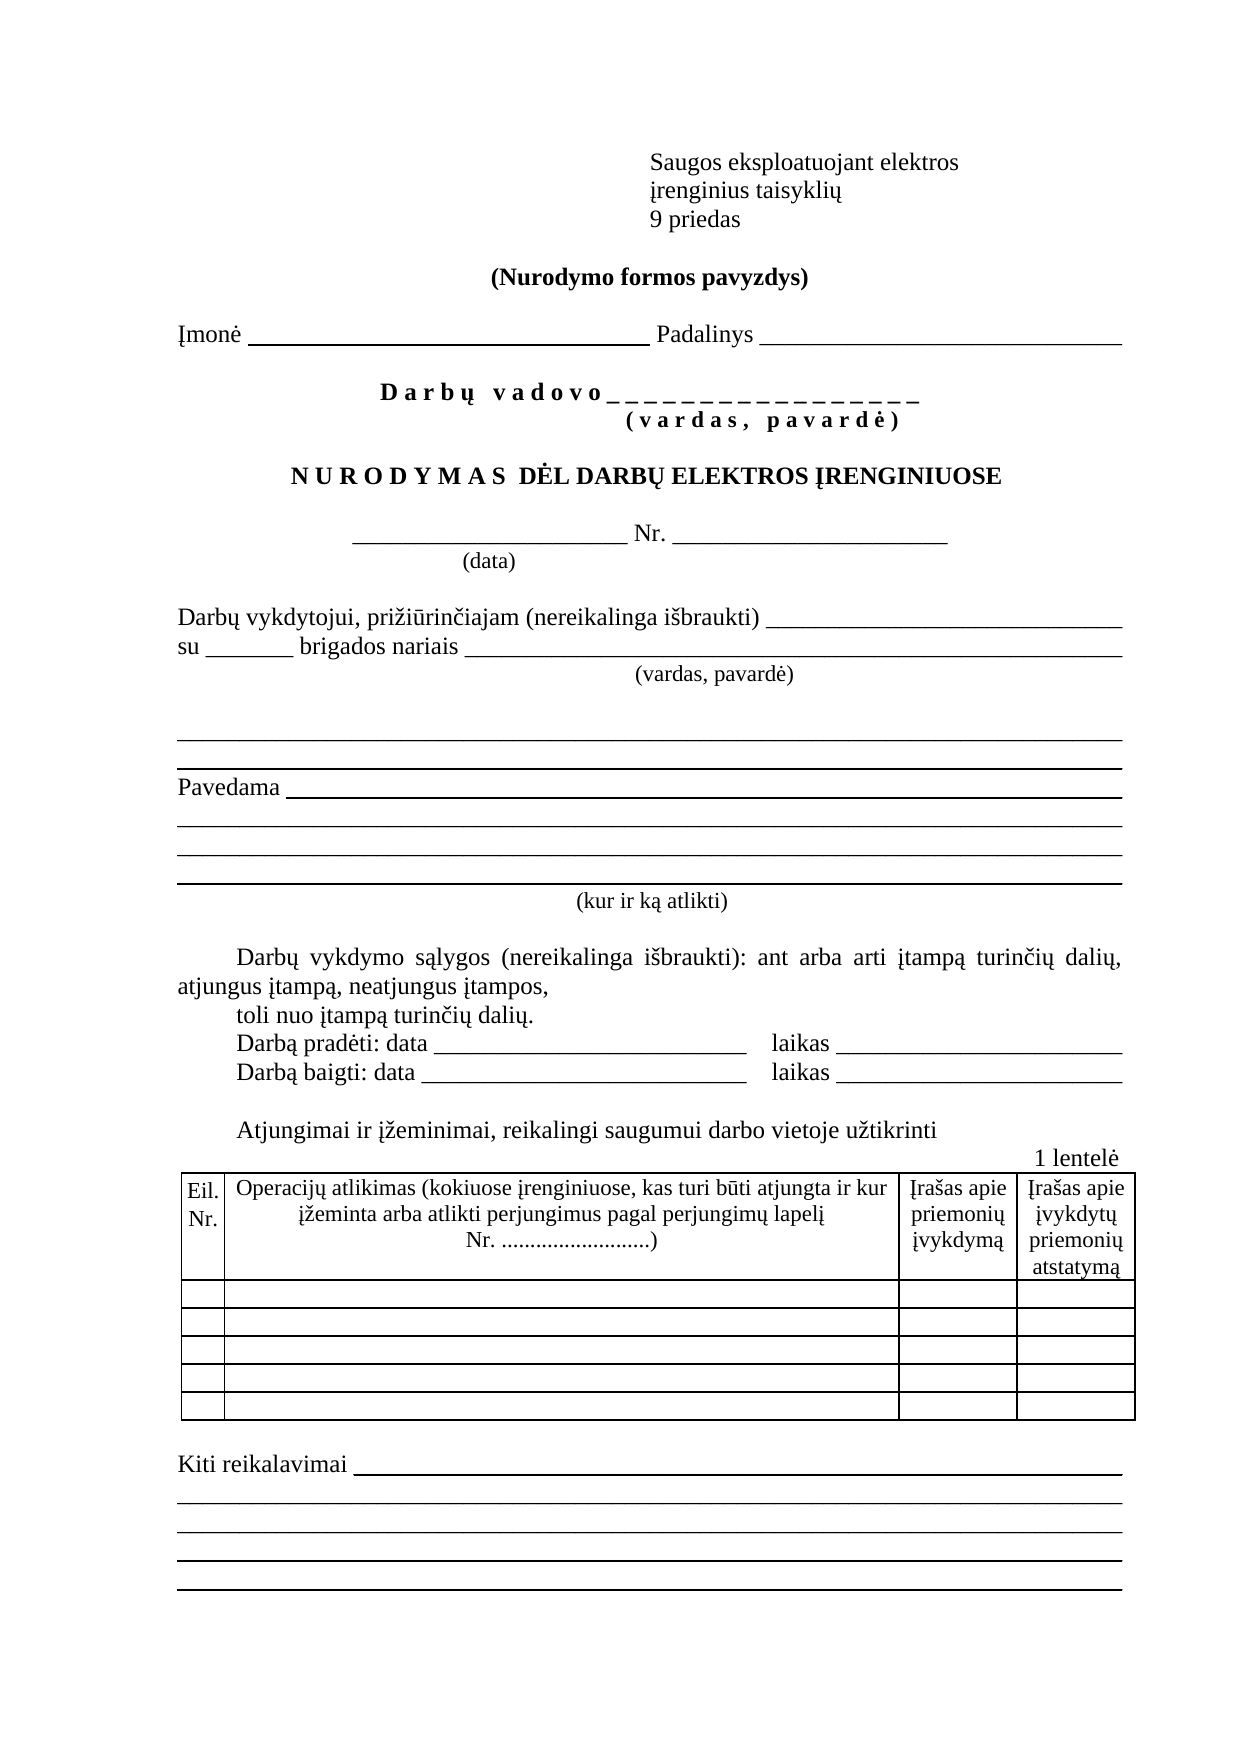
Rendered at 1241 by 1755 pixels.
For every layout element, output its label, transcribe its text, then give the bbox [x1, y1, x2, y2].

text (Nurodymo formos pavyzdys) [177, 262, 1122, 291]
text NURODYMAS DĖL DARBŲ ELEKTROS ĮRENGINIUOSE [177, 461, 1122, 489]
table_cell [900, 1309, 1016, 1335]
table_cell [225, 1337, 898, 1363]
table_header Įrašas apie įvykdytų priemonių atstatymą [1018, 1174, 1134, 1279]
text _ [177, 1535, 1122, 1560]
text _ [177, 1507, 1122, 1532]
text (kur ir ką atlikti) [177, 887, 1122, 913]
table_cell [900, 1337, 1016, 1363]
text Darbų vadovo_________________ [177, 377, 1122, 406]
text Saugos eksploatuojant elektros [649, 147, 1122, 176]
table_cell [1018, 1393, 1134, 1419]
text (vardas, pavardė) [177, 659, 1122, 686]
table_cell [1018, 1281, 1134, 1307]
table_header Eil. Nr. [182, 1174, 224, 1279]
table_cell [900, 1281, 1016, 1307]
text Kiti reikalavimai [177, 1449, 1122, 1478]
text Atjungimai ir įžeminimai, reikalingi saugumui darbo vietoje užtikrinti [177, 1115, 1122, 1143]
table_cell [225, 1309, 898, 1335]
text Darbą pradėti: data _________________________ laikas [177, 1028, 1122, 1057]
text _ [177, 830, 1122, 855]
table_cell [225, 1281, 898, 1307]
table_cell [1018, 1309, 1134, 1335]
table_cell [182, 1281, 224, 1307]
text Pavedama [177, 772, 1122, 801]
table_cell [182, 1309, 224, 1335]
table_cell [225, 1393, 898, 1419]
table_cell [900, 1393, 1016, 1419]
text _ [177, 1478, 1122, 1503]
text _ [177, 858, 1122, 883]
table_cell [182, 1337, 224, 1363]
text įrenginius taisyklių [649, 176, 1122, 204]
text _ [177, 743, 1122, 768]
text Darbų vykdymo sąlygos (nereikalinga išbraukti): ant arba arti įtampą turinčių dalių, atjungus įtampą, neatjungus įtampos, [177, 942, 1122, 1000]
table_cell [182, 1365, 224, 1391]
text su _______ brigados nariais [177, 631, 1122, 659]
text Darbų vykdytojui, prižiūrinčiajam (nereikalinga išbraukti) [177, 602, 1122, 631]
text (vardas, pavardė) [327, 406, 1122, 432]
text Įmonė Padalinys _____________________________ [177, 319, 1122, 348]
text 9 priedas [649, 204, 1122, 233]
text 1 lentelė [177, 1143, 1122, 1172]
text Darbą baigti: data __________________________ laikas [177, 1057, 1122, 1086]
table_cell [1018, 1337, 1134, 1363]
table_header Įrašas apie priemonių įvykdymą [900, 1174, 1016, 1279]
text (data) [177, 547, 1122, 573]
text toli nuo įtampą turinčių dalių. [177, 1000, 1122, 1028]
text _ [177, 1564, 1122, 1589]
table_header Operacijų atlikimas (kokiuose įrenginiuose, kas turi būti atjungta ir kur įžeminta arba atlikti perjungimus pagal perjungimų lapelį Nr. ..........................) [225, 1174, 898, 1279]
table_cell [225, 1365, 898, 1391]
text _ [177, 801, 1122, 826]
table_cell [182, 1393, 224, 1419]
text ______________________ Nr. ______________________ [177, 518, 1122, 547]
text _ [177, 715, 1122, 740]
table_cell [900, 1365, 1016, 1391]
table_cell [1018, 1365, 1134, 1391]
